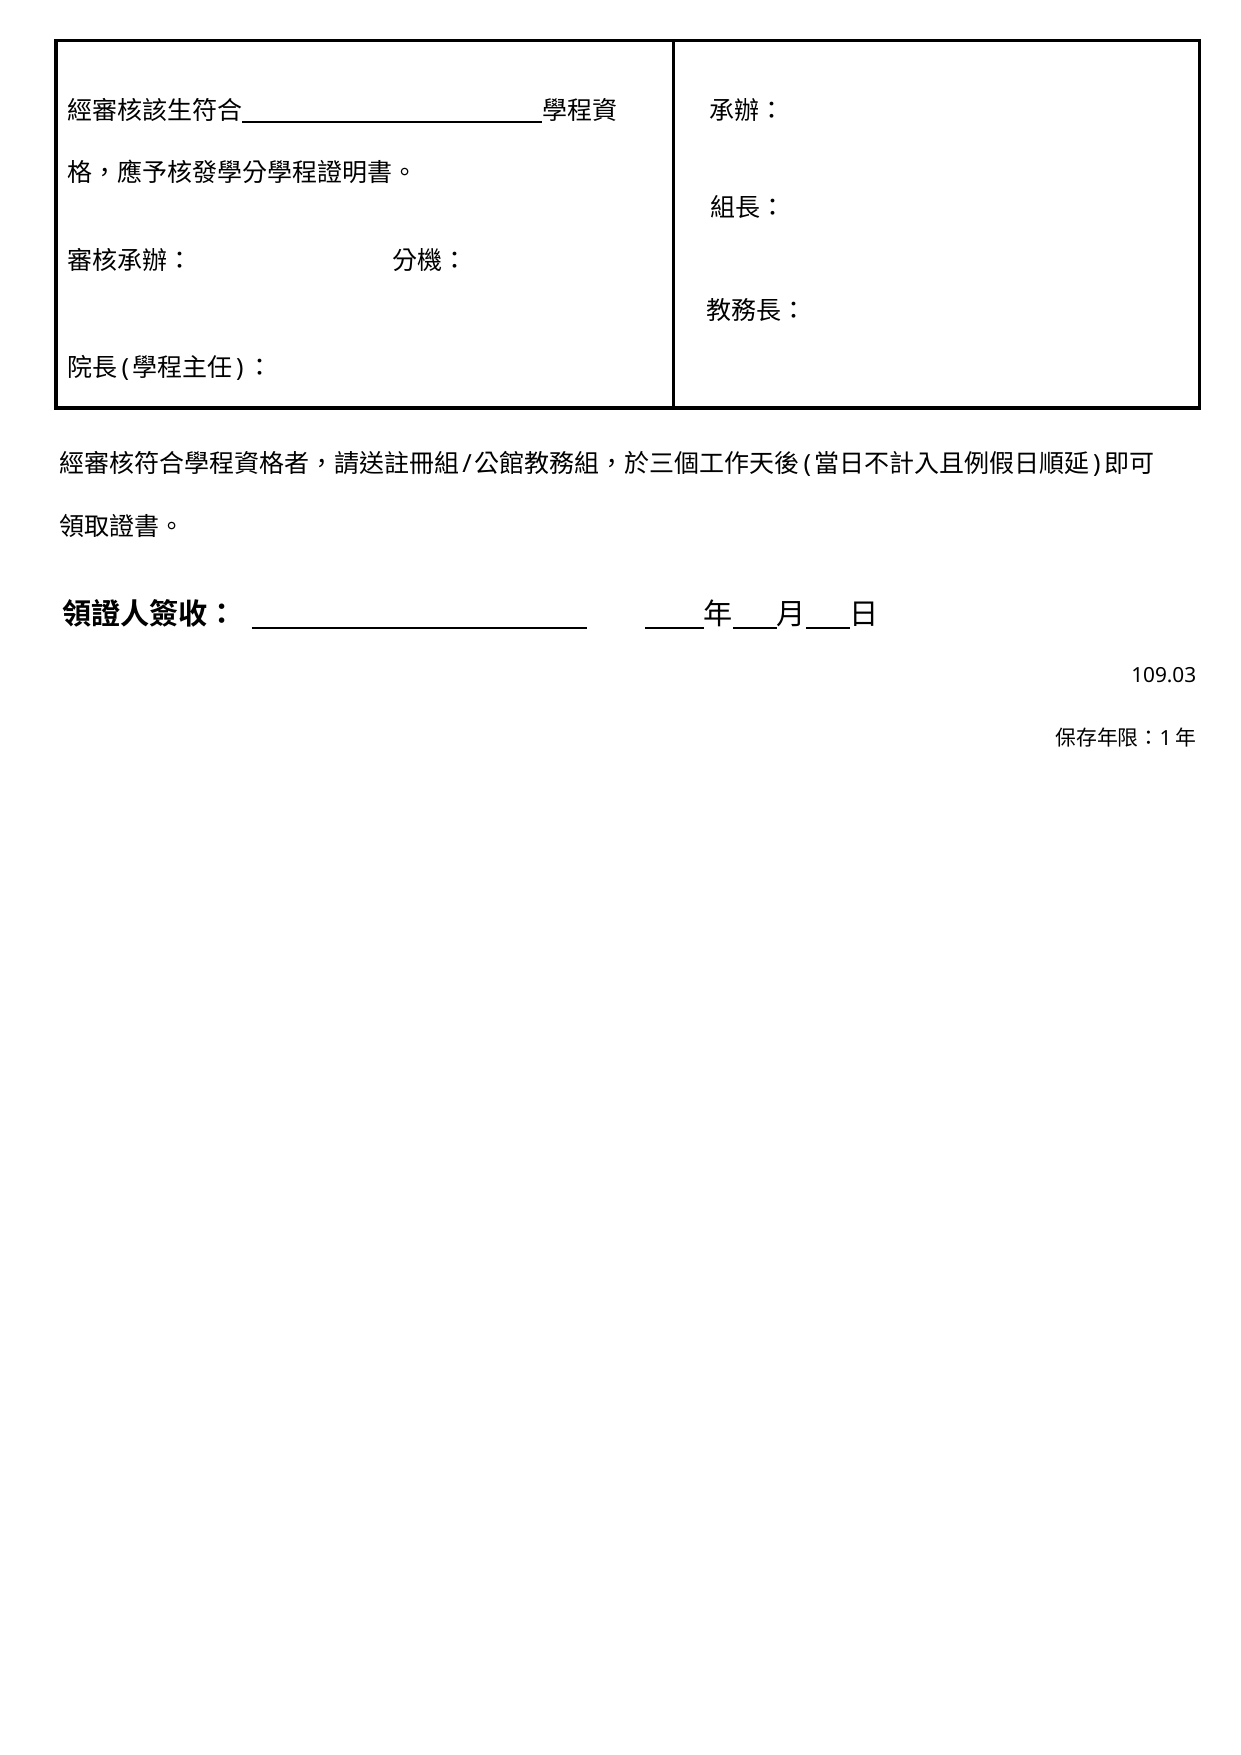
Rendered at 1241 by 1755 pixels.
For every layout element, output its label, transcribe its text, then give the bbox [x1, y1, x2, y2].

table_cell 承辦： 組長： 教務長： [675, 42, 1198, 406]
table_cell 經審核該生符合 學程資格，應予核發學分學程證明書。 審核承辦： 分機： 院長(學程主任)： [58, 42, 672, 406]
text 經審核符合學程資格者，請送註冊組/公館教務組，於三個工作天後(當日不計入且例假日順延)即可 [44, 420, 1196, 482]
text 領證人簽收： 年 月 日 [44, 570, 1196, 632]
text 109.03 [44, 632, 1196, 695]
text 保存年限：1年 [59, 695, 1196, 757]
text 領取證書。 [44, 482, 1196, 545]
